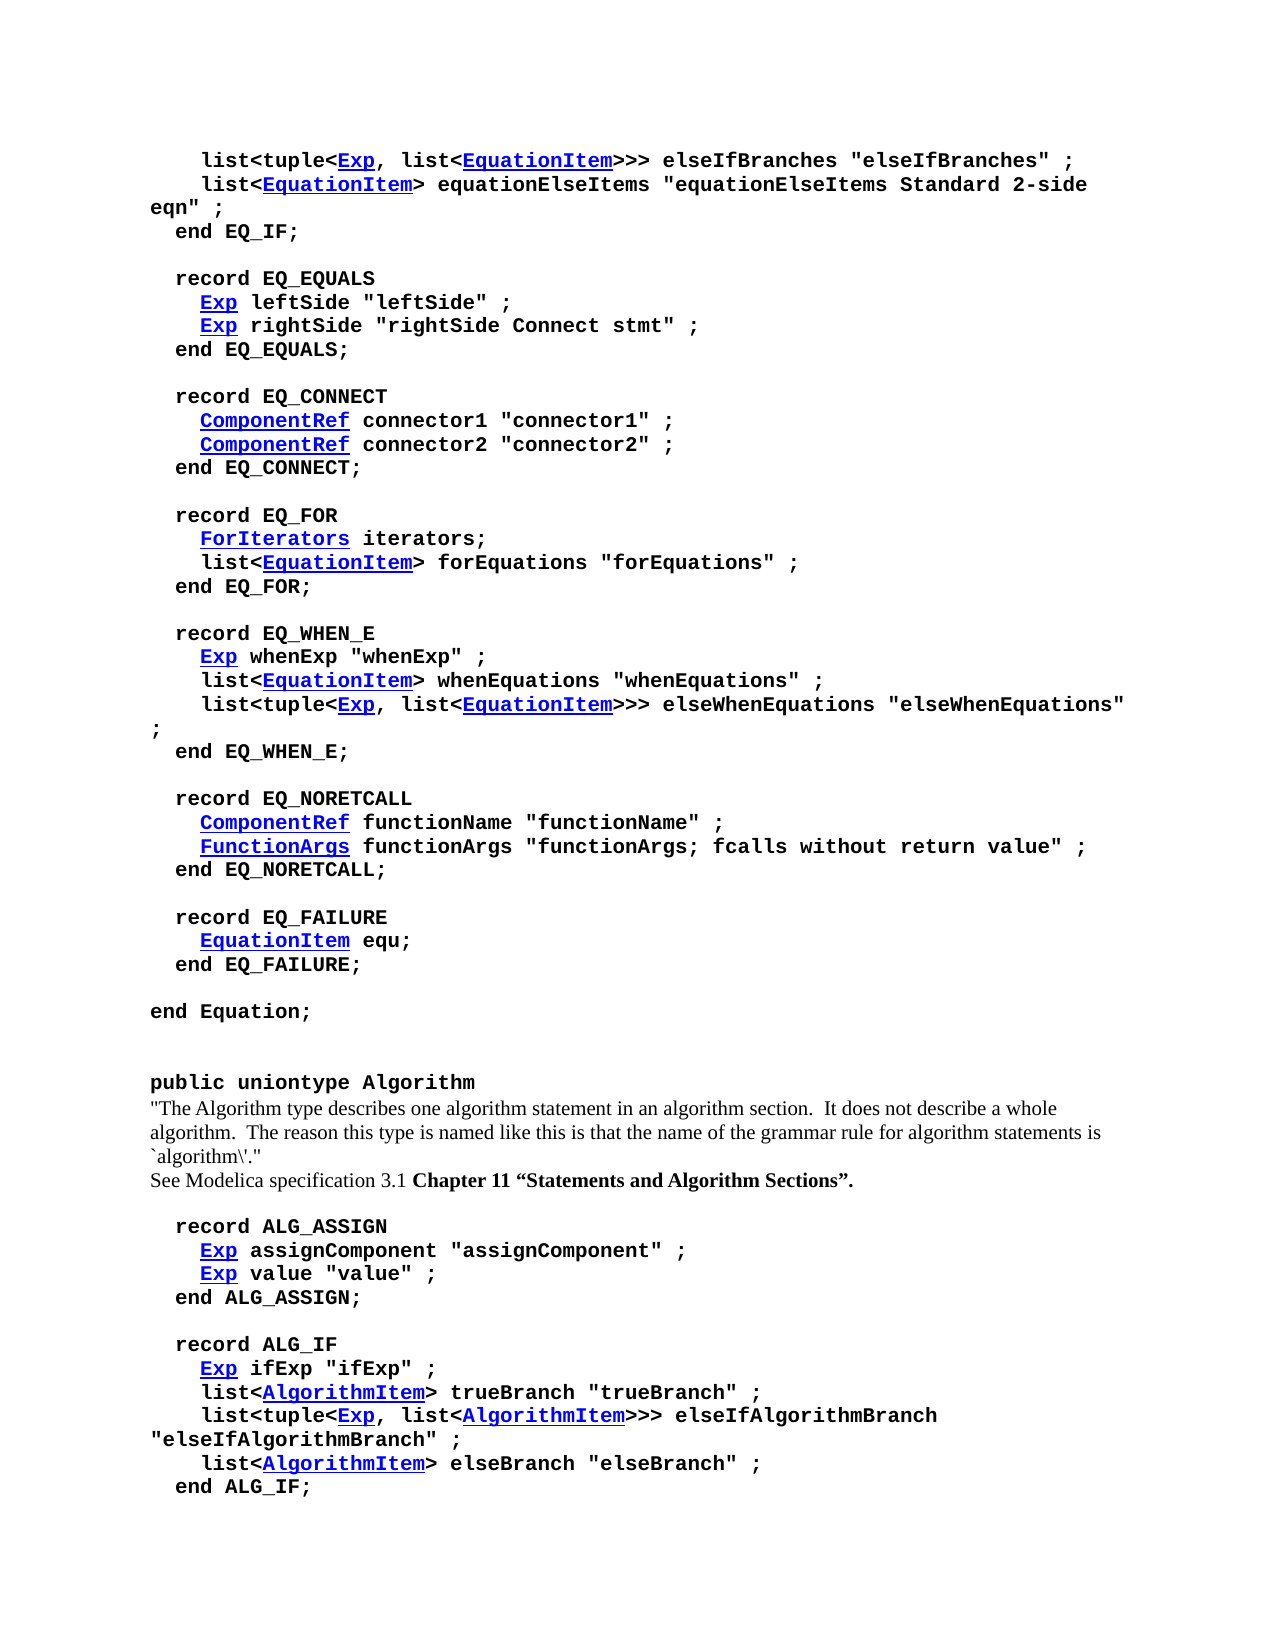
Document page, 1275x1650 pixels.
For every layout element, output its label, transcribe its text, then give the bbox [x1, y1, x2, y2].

text end EQ_EQUALS; [150, 339, 1125, 363]
text Exp leftSide "leftSide" ; [150, 292, 1125, 316]
text record EQ_NORETCALL [150, 788, 1125, 812]
text EquationItem equ; [150, 930, 1125, 954]
text list<tuple<Exp, list<AlgorithmItem>>> elseIfAlgorithmBranch "elseIfAlgorithmBranch" ; [150, 1405, 1125, 1453]
text list<tuple<Exp, list<EquationItem>>> elseIfBranches "elseIfBranches" ; [150, 150, 1125, 174]
text end EQ_IF; [150, 221, 1125, 244]
text list<EquationItem> equationElseItems "equationElseItems Standard 2-side eqn" ; [150, 174, 1125, 221]
text ComponentRef functionName "functionName" ; [150, 812, 1125, 836]
text end Equation; [150, 1001, 1125, 1025]
text public uniontype Algorithm [150, 1072, 1125, 1096]
text list<AlgorithmItem> trueBranch "trueBranch" ; [150, 1382, 1125, 1405]
text end EQ_CONNECT; [150, 457, 1125, 481]
text end EQ_FOR; [150, 576, 1125, 599]
text ForIterators iterators; [150, 528, 1125, 552]
text Exp ifExp "ifExp" ; [150, 1358, 1125, 1382]
text list<EquationItem> forEquations "forEquations" ; [150, 552, 1125, 576]
text record EQ_WHEN_E [150, 623, 1125, 647]
text list<tuple<Exp, list<EquationItem>>> elseWhenEquations "elseWhenEquations" ; [150, 694, 1125, 741]
text record EQ_FOR [150, 505, 1125, 528]
text Exp whenExp "whenExp" ; [150, 647, 1125, 670]
text FunctionArgs functionArgs "functionArgs; fcalls without return value" ; [150, 836, 1125, 859]
text record ALG_ASSIGN [150, 1216, 1125, 1240]
text Exp assignComponent "assignComponent" ; [150, 1240, 1125, 1263]
text Exp rightSide "rightSide Connect stmt" ; [150, 316, 1125, 339]
text end ALG_ASSIGN; [150, 1287, 1125, 1311]
text record ALG_IF [150, 1334, 1125, 1358]
text Exp value "value" ; [150, 1263, 1125, 1287]
text record EQ_EQUALS [150, 268, 1125, 292]
text record EQ_CONNECT [150, 386, 1125, 410]
text record EQ_FAILURE [150, 907, 1125, 930]
text "The Algorithm type describes one algorithm statement in an algorithm section. It does not describe a whole algorithm. The reason this type is named like this is that the name of the grammar rule for algorithm statements is `algorithm\'." [150, 1096, 1125, 1168]
text list<AlgorithmItem> elseBranch "elseBranch" ; [150, 1453, 1125, 1476]
text ComponentRef connector1 "connector1" ; [150, 410, 1125, 434]
text end EQ_FAILURE; [150, 954, 1125, 978]
text end ALG_IF; [150, 1476, 1125, 1500]
text end EQ_WHEN_E; [150, 741, 1125, 765]
text ComponentRef connector2 "connector2" ; [150, 434, 1125, 457]
text end EQ_NORETCALL; [150, 859, 1125, 883]
text list<EquationItem> whenEquations "whenEquations" ; [150, 670, 1125, 694]
text See Modelica specification 3.1 Chapter 11 “Statements and Algorithm Sections”. [150, 1168, 1125, 1192]
